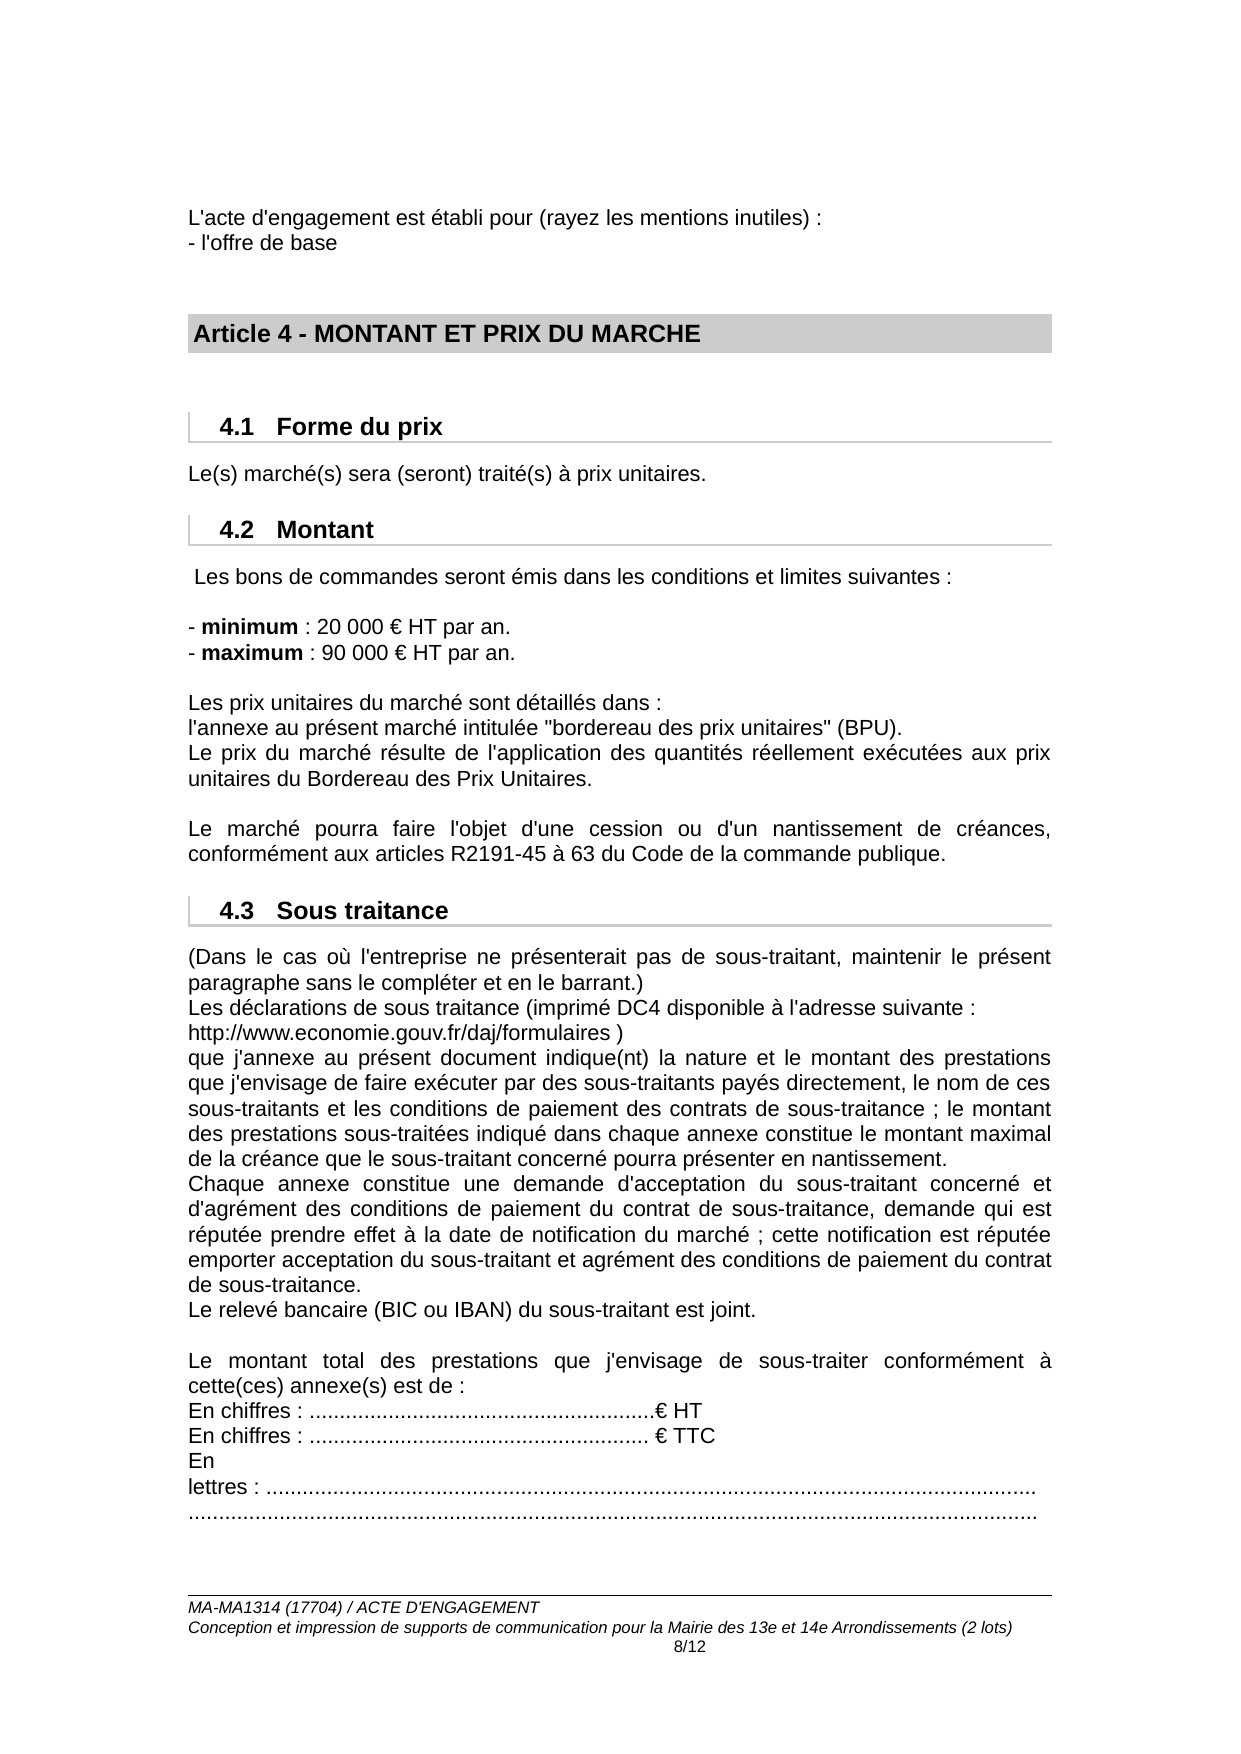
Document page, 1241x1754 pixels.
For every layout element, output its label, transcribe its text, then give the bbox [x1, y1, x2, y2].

text Le marché pourra faire l'objet d'une cession ou d'un nantissement de créances, conformément aux articles R2191-45 à 63 du Code de la commande publique. [188, 816, 1052, 866]
text (Dans le cas où l'entreprise ne présenterait pas de sous-traitant, maintenir le présent paragraphe sans le compléter et en le barrant.) [188, 944, 1052, 995]
text - l'offre de base [188, 230, 1052, 255]
text - maximum : 90 000 € HT par an. [188, 639, 1052, 664]
subtitle Forme du prix [190, 412, 1052, 441]
text http://www.economie.gouv.fr/daj/formulaires ) [188, 1020, 1052, 1045]
text Les déclarations de sous traitance (imprimé DC4 disponible à l'adresse suivante : [188, 995, 1052, 1020]
text L'acte d'engagement est établi pour (rayez les mentions inutiles) : [188, 204, 1052, 230]
text En chiffres : .........................................................€ HT [188, 1398, 1052, 1423]
text Les prix unitaires du marché sont détaillés dans : [188, 690, 1052, 715]
text Chaque annexe constitue une demande d'acceptation du sous-traitant concerné et d'agrément des conditions de paiement du contrat de sous-traitance, demande qui est réputée prendre effet à la date de notification du marché ; cette notification est réputée emporter acceptation du sous-traitant et agrément des conditions de paiement du contrat de sous-traitance. [188, 1171, 1052, 1297]
text En chiffres : ........................................................ € TTC [188, 1423, 1052, 1448]
text Les bons de commandes seront émis dans les conditions et limites suivantes : [188, 564, 1052, 589]
text En lettres : ............................................................................................................................... [188, 1448, 1052, 1499]
text Le(s) marché(s) sera (seront) traité(s) à prix unitaires. [188, 461, 1052, 486]
text l'annexe au présent marché intitulée "bordereau des prix unitaires" (BPU). [188, 715, 1052, 740]
subtitle MONTANT ET PRIX DU MARCHE [190, 316, 1050, 351]
text Le prix du marché résulte de l'application des quantités réellement exécutées aux prix unitaires du Bordereau des Prix Unitaires. [188, 740, 1052, 791]
text Le montant total des prestations que j'envisage de sous-traiter conformément à cette(ces) annexe(s) est de : [188, 1348, 1052, 1398]
text que j'annexe au présent document indique(nt) la nature et le montant des prestations que j'envisage de faire exécuter par des sous-traitants payés directement, le nom de ces sous-traitants et les conditions de paiement des contrats de sous-traitance ; le montant des prestations sous-traitées indiqué dans chaque annexe constitue le montant maximal de la créance que le sous-traitant concerné pourra présenter en nantissement. [188, 1045, 1052, 1171]
text ............................................................................................................................................ [188, 1499, 1052, 1524]
text - minimum : 20 000 € HT par an. [188, 614, 1052, 639]
text Le relevé bancaire (BIC ou IBAN) du sous-traitant est joint. [188, 1297, 1052, 1322]
subtitle Sous traitance [190, 896, 1052, 924]
subtitle Montant [190, 515, 1052, 544]
